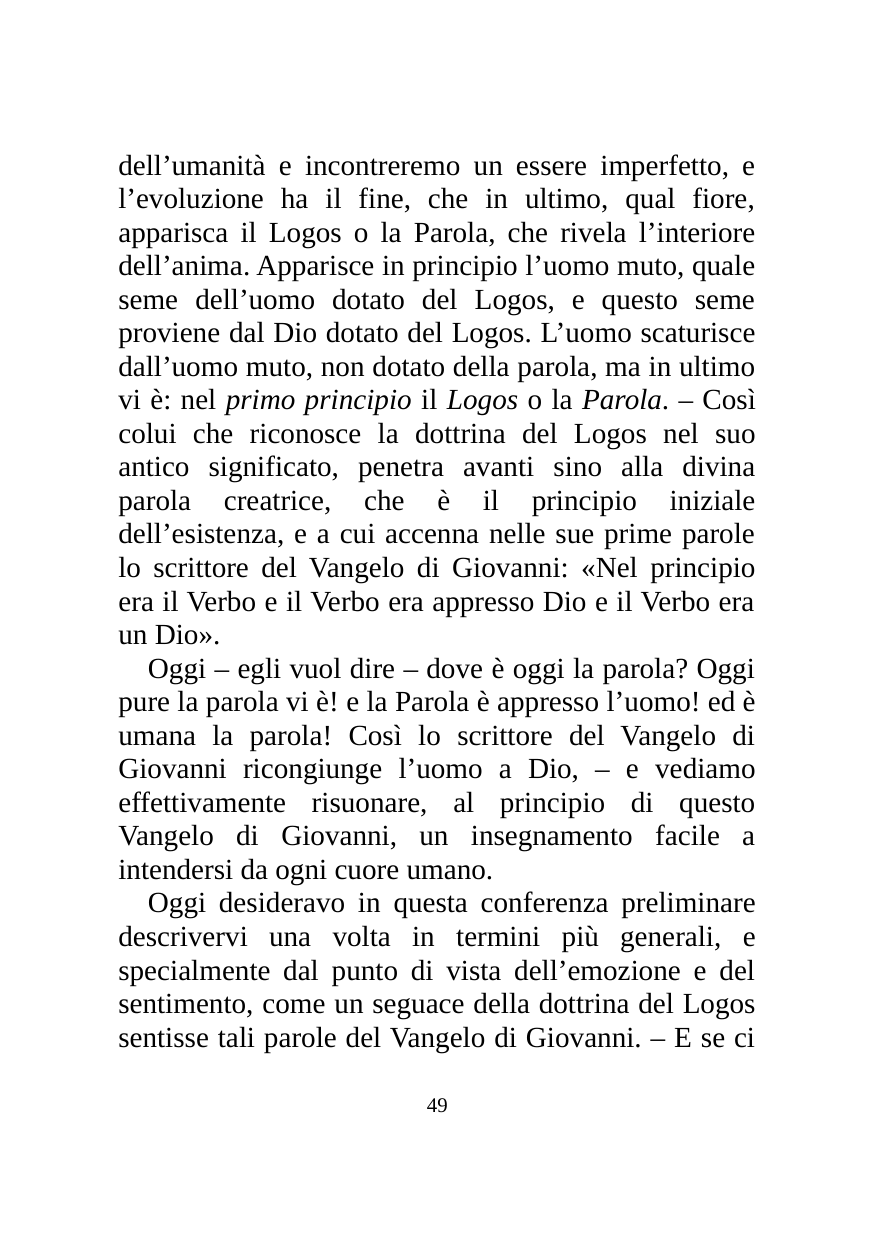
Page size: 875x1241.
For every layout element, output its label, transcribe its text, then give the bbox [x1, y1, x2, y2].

text Oggi desideravo in questa conferenza preliminare descrivervi una volta in termini più generali, e specialmente dal punto di vista dell’emozione e del sentimento, come un seguace della dottrina del Logos sentisse tali parole del Vangelo di Giovanni. – E se ci [118, 886, 756, 1053]
text dell’umanità e incontreremo un essere imperfetto, e l’evoluzione ha il fine, che in ultimo, qual fiore, apparisca il Logos o la Parola, che rivela l’interiore dell’anima. Apparisce in principio l’uomo muto, quale seme dell’uomo dotato del Logos, e questo seme proviene dal Dio dotato del Logos. L’uomo scaturisce dall’uomo muto, non dotato della parola, ma in ultimo vi è: nel primo principio il Logos o la Parola. – Così colui che riconosce la dottrina del Logos nel suo antico significato, penetra avanti sino alla divina parola creatrice, che è il principio iniziale dell’esistenza, e a cui accenna nelle sue prime parole lo scrittore del Vangelo di Giovanni: «Nel principio era il Verbo e il Verbo era appresso Dio e il Verbo era un Dio». [118, 148, 756, 651]
text Oggi – egli vuol dire – dove è oggi la parola? Oggi pure la parola vi è! e la Parola è appresso l’uomo! ed è umana la parola! Così lo scrittore del Vangelo di Giovanni ricongiunge l’uomo a Dio, – e vediamo effettivamente risuonare, al principio di questo Vangelo di Giovanni, un insegnamento facile a intendersi da ogni cuore umano. [118, 651, 756, 886]
